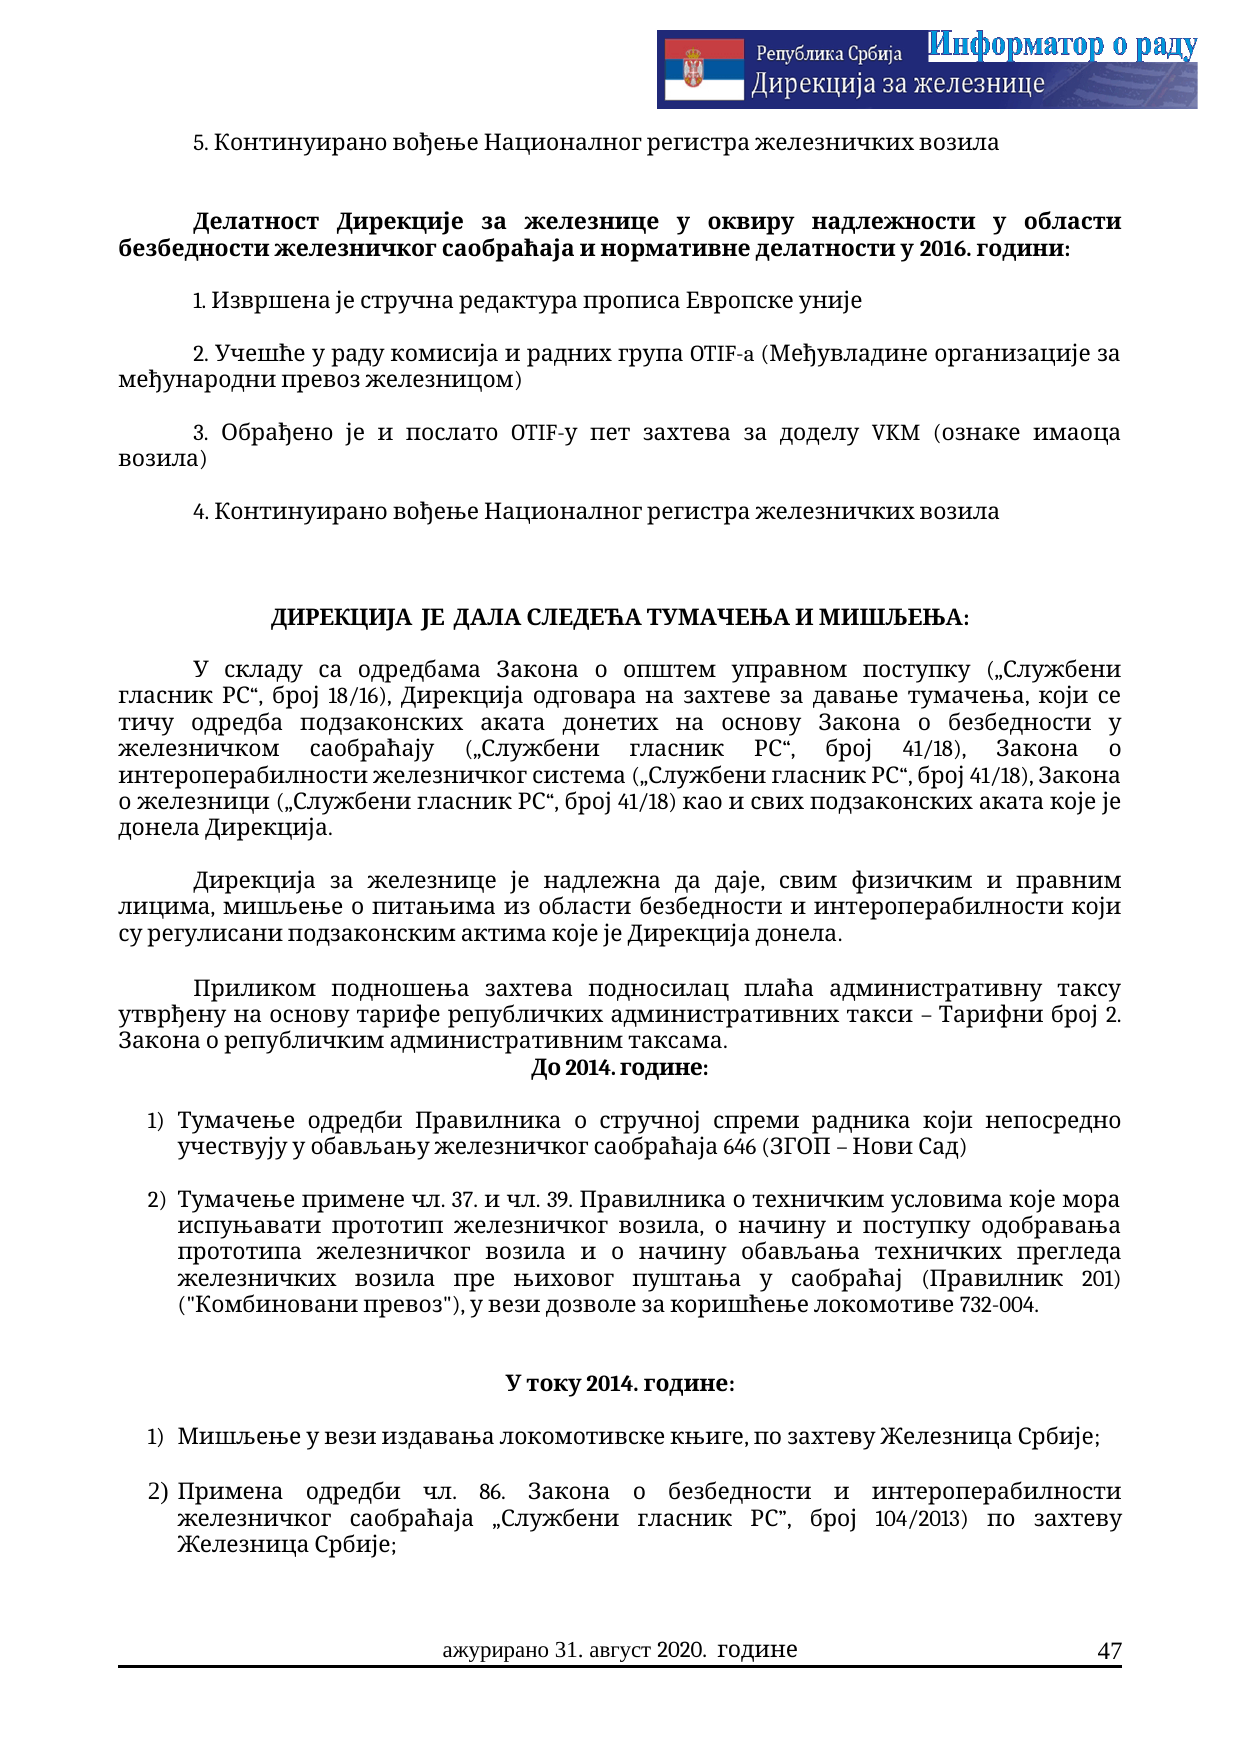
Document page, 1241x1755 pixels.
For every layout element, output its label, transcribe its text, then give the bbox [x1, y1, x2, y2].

text У току 2014. године: [118, 1371, 1122, 1397]
text У складу са одредбама Закона о општем управном поступку („Службени гласник РС“, број 18/16), Дирекција одговара на захтеве за давање тумачења, који се тичу одредба подзаконских аката донетих на основу Закона о безбедности у железничком саобраћају („Службени гласник РС“, број 41/18), Закона о интероперабилности железничког система („Службени гласник РС“, број 41/18), Закона о железници („Службени гласник РС“, број 41/18) као и свих подзаконских аката које је донела Дирекција. [118, 657, 1122, 841]
list Примена одредби чл. 86. Закона о безбедности и интероперабилности железничког саобраћаја „Службени гласник РС”, број 104/2013) по захтеву Железница Србије; [148, 1476, 1122, 1558]
text Приликом подношења захтева подносилац плаћа административну таксу утврђену на основу тарифе републичких административних такси – Тарифни број 2. Закона о републичким административним таксама. [118, 976, 1122, 1055]
text 3. Обрађено је и послато OTIF-у пет захтева за доделу VKM (ознаке имаоца возила) [118, 420, 1122, 472]
text 2. Учешће у раду комисија и радних група OTIF-a (Међувладине организације за међународни превоз железницом) [118, 341, 1122, 393]
text 4. Континуирано вођење Националног регистра железничких возила [118, 499, 1122, 525]
text 1. Извршена је стручна редактура прописа Европске уније [118, 288, 1122, 314]
text Дирекција за железнице је надлежна да даје, свим физичким и правним лицима, мишљење о питањима из области безбедности и интероперабилности који су регулисани подзаконским актима које је Дирекција донела. [118, 868, 1122, 947]
list Тумачење одредби Правилника о стручној спреми радника који непосредно учествују у обављању железничког саобраћаја 646 (ЗГОП – Нови Сад) [148, 1107, 1122, 1160]
text 5. Континуирано вођење Националног регистра железничких возила [118, 130, 1122, 156]
text До 2014. године: [118, 1055, 1122, 1081]
text ДИРЕКЦИЈА ЈЕ ДАЛА СЛЕДЕЋА ТУМАЧЕЊА И МИШЉЕЊА: [118, 604, 1122, 631]
text Делатност Дирекције за железнице у оквиру надлежности у области безбедности железничког саобраћаја и нормативне делатности у 2016. години: [118, 209, 1122, 262]
list Тумачење примене чл. 37. и чл. 39. Правилника о техничким условима које мора испуњавати прототип железничког возила, о начину и поступку одобравања прототипа железничког возила и о начину обављања техничких прегледа железничких возила пре њиховог пуштања у саобраћај (Правилник 201) ("Комбиновани превоз"), у вези дозволе за коришћење локомотиве 732-004. [148, 1186, 1122, 1318]
list Мишљење у вези издавања локомотивске књиге, по захтеву Железница Србије; [148, 1424, 1122, 1450]
